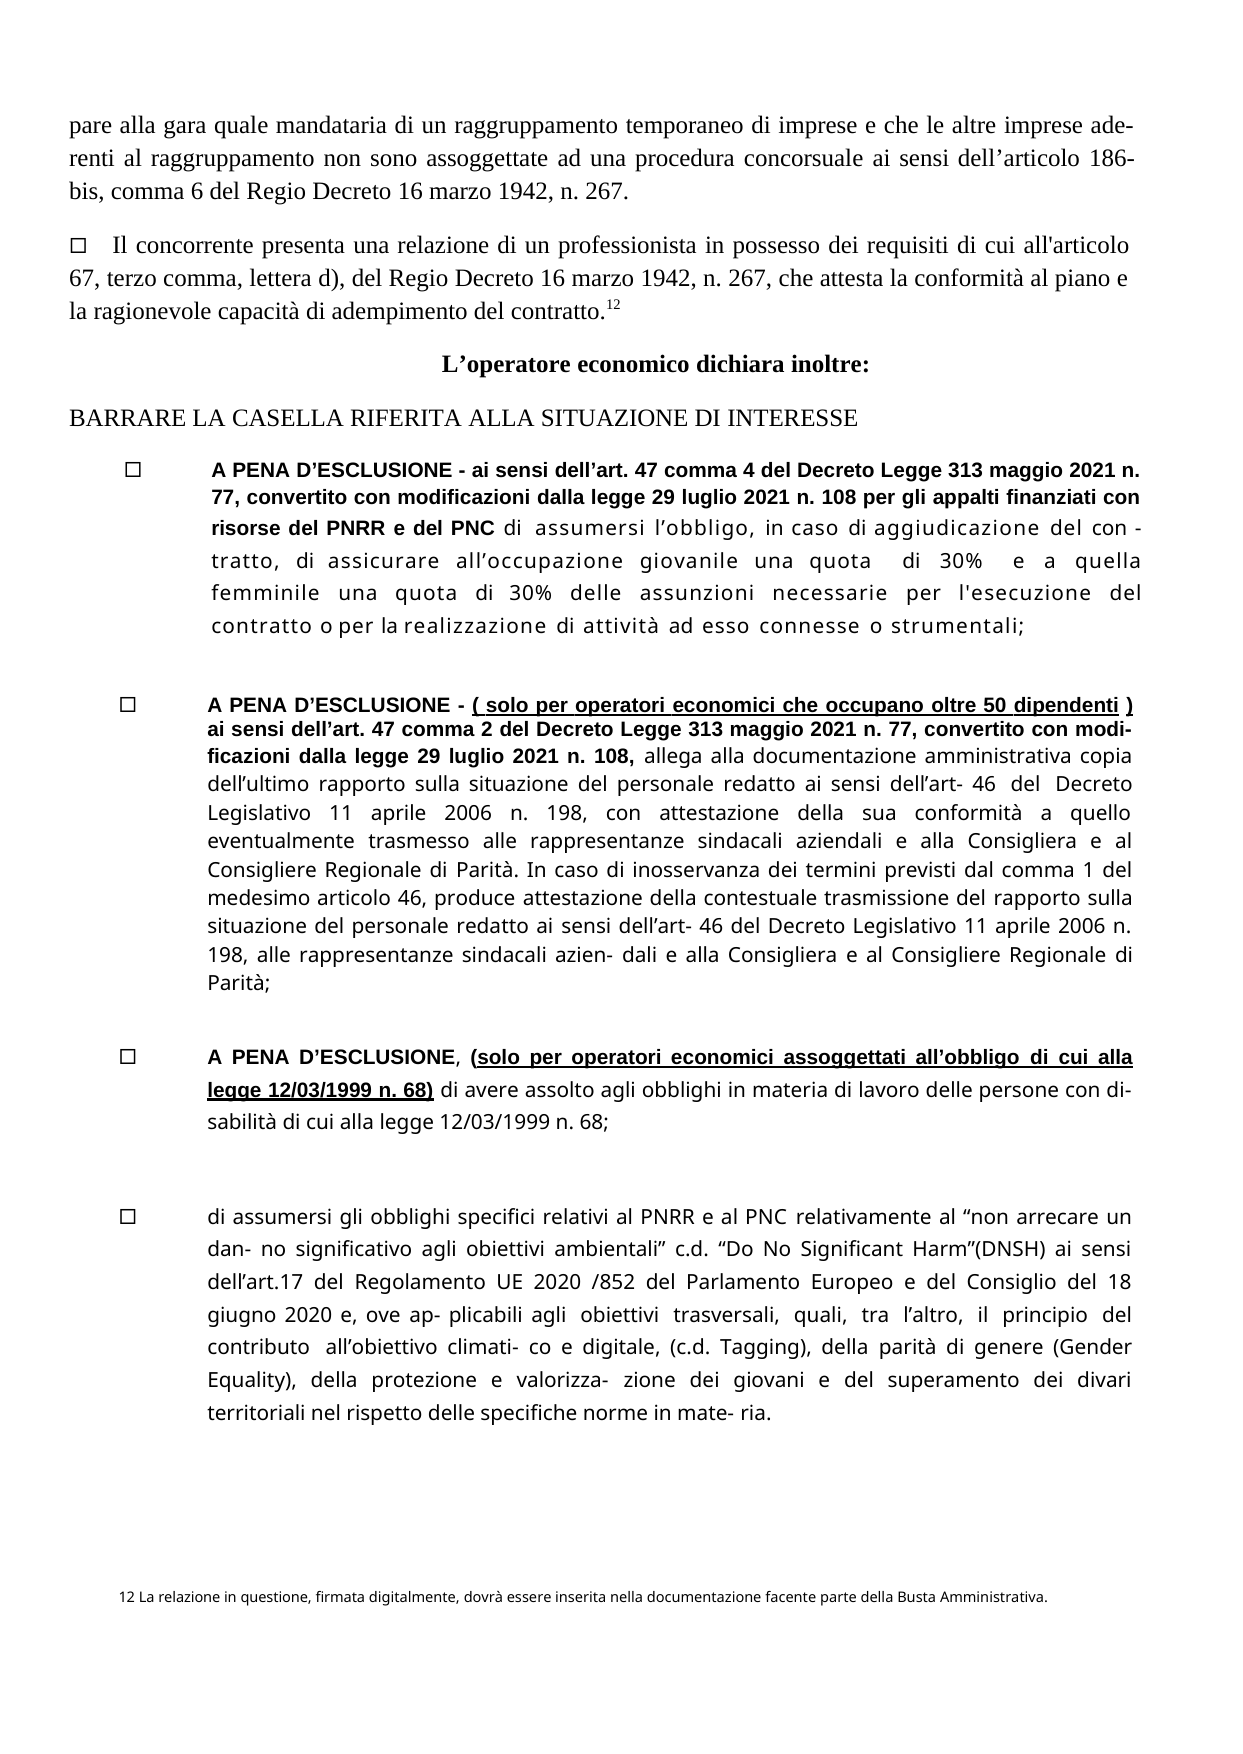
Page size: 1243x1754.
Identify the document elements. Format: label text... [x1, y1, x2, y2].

subtitle L’operatore economico dichiara inoltre: [134, 349, 1177, 378]
list Il concorrente presenta una relazione di un professionista in possesso dei requisiti di cui all'articolo 67, terzo comma, lettera d), del Regio Decreto 16 marzo 1942, n. 267, che attesta la conformità al piano e la ragionevole capacità di adempimento del contratto.12 [69, 230, 1131, 324]
text pare alla gara quale mandataria di un raggruppamento temporaneo di imprese e che le altre imprese ade- renti al raggruppamento non sono assoggettate ad una procedura concorsuale ai sensi dell’articolo 186- bis, comma 6 del Regio Decreto 16 marzo 1942, n. 267. [69, 110, 1135, 205]
list di assumersi gli obblighi specifici relativi al PNRR e al PNC relativamente al “non arrecare un dan- no significativo agli obiettivi ambientali” c.d. “Do No Significant Harm”(DNSH) ai sensi dell’art.17 del Regolamento UE 2020 /852 del Parlamento Europeo e del Consiglio del 18 giugno 2020 e, ove ap- plicabili agli obiettivi trasversali, quali, tra l’altro, il principio del contributo all’obiettivo climati- co e digitale, (c.d. Tagging), della parità di genere (Gender Equality), della protezione e valorizza- zione dei giovani e del superamento dei divari territoriali nel rispetto delle specifiche norme in mate- ria. [118, 1202, 1132, 1426]
text 12 La relazione in questione, firmata digitalmente, dovrà essere inserita nella documentazione facente parte della Busta Amministrativa. [118, 1587, 1243, 1607]
list A PENA D’ESCLUSIONE - ai sensi dell’art. 47 comma 4 del Decreto Legge 313 maggio 2021 n. 77, convertito con modificazioni dalla legge 29 luglio 2021 n. 108 per gli appalti finanziati con risorse del PNRR e del PNC di assumersi l’obbligo, in caso di aggiudicazione del con - tratto, di assicurare all’occupazione giovanile una quota di 30% e a quella femminile una quota di 30% delle assunzioni necessarie per l'esecuzione del contratto o per la realizzazione di attività ad esso connesse o strumentali; [124, 457, 1142, 639]
list A PENA D’ESCLUSIONE, (solo per operatori economici assoggettati all’obbligo di cui alla legge 12/03/1999 n. 68) di avere assolto agli obblighi in materia di lavoro delle persone con di- sabilità di cui alla legge 12/03/1999 n. 68; [118, 1042, 1133, 1136]
list A PENA D’ESCLUSIONE - ( solo per operatori economici che occupano oltre 50 dipendenti ) ai sensi dell’art. 47 comma 2 del Decreto Legge 313 maggio 2021 n. 77, convertito con modi- ficazioni dalla legge 29 luglio 2021 n. 108, allega alla documentazione amministrativa copia dell’ultimo rapporto sulla situazione del personale redatto ai sensi dell’art- 46 del Decreto Legislativo 11 aprile 2006 n. 198, con attestazione della sua conformità a quello eventualmente trasmesso alle rappresentanze sindacali aziendali e alla Consigliera e al Consigliere Regionale di Parità. In caso di inosservanza dei termini previsti dal comma 1 del medesimo articolo 46, produce attestazione della contestuale trasmissione del rapporto sulla situazione del personale redatto ai sensi dell’art- 46 del Decreto Legislativo 11 aprile 2006 n. 198, alle rappresentanze sindacali azien- dali e alla Consigliera e al Consigliere Regionale di Parità; [118, 693, 1133, 997]
text BARRARE LA CASELLA RIFERITA ALLA SITUAZIONE DI INTERESSE [69, 403, 1243, 432]
